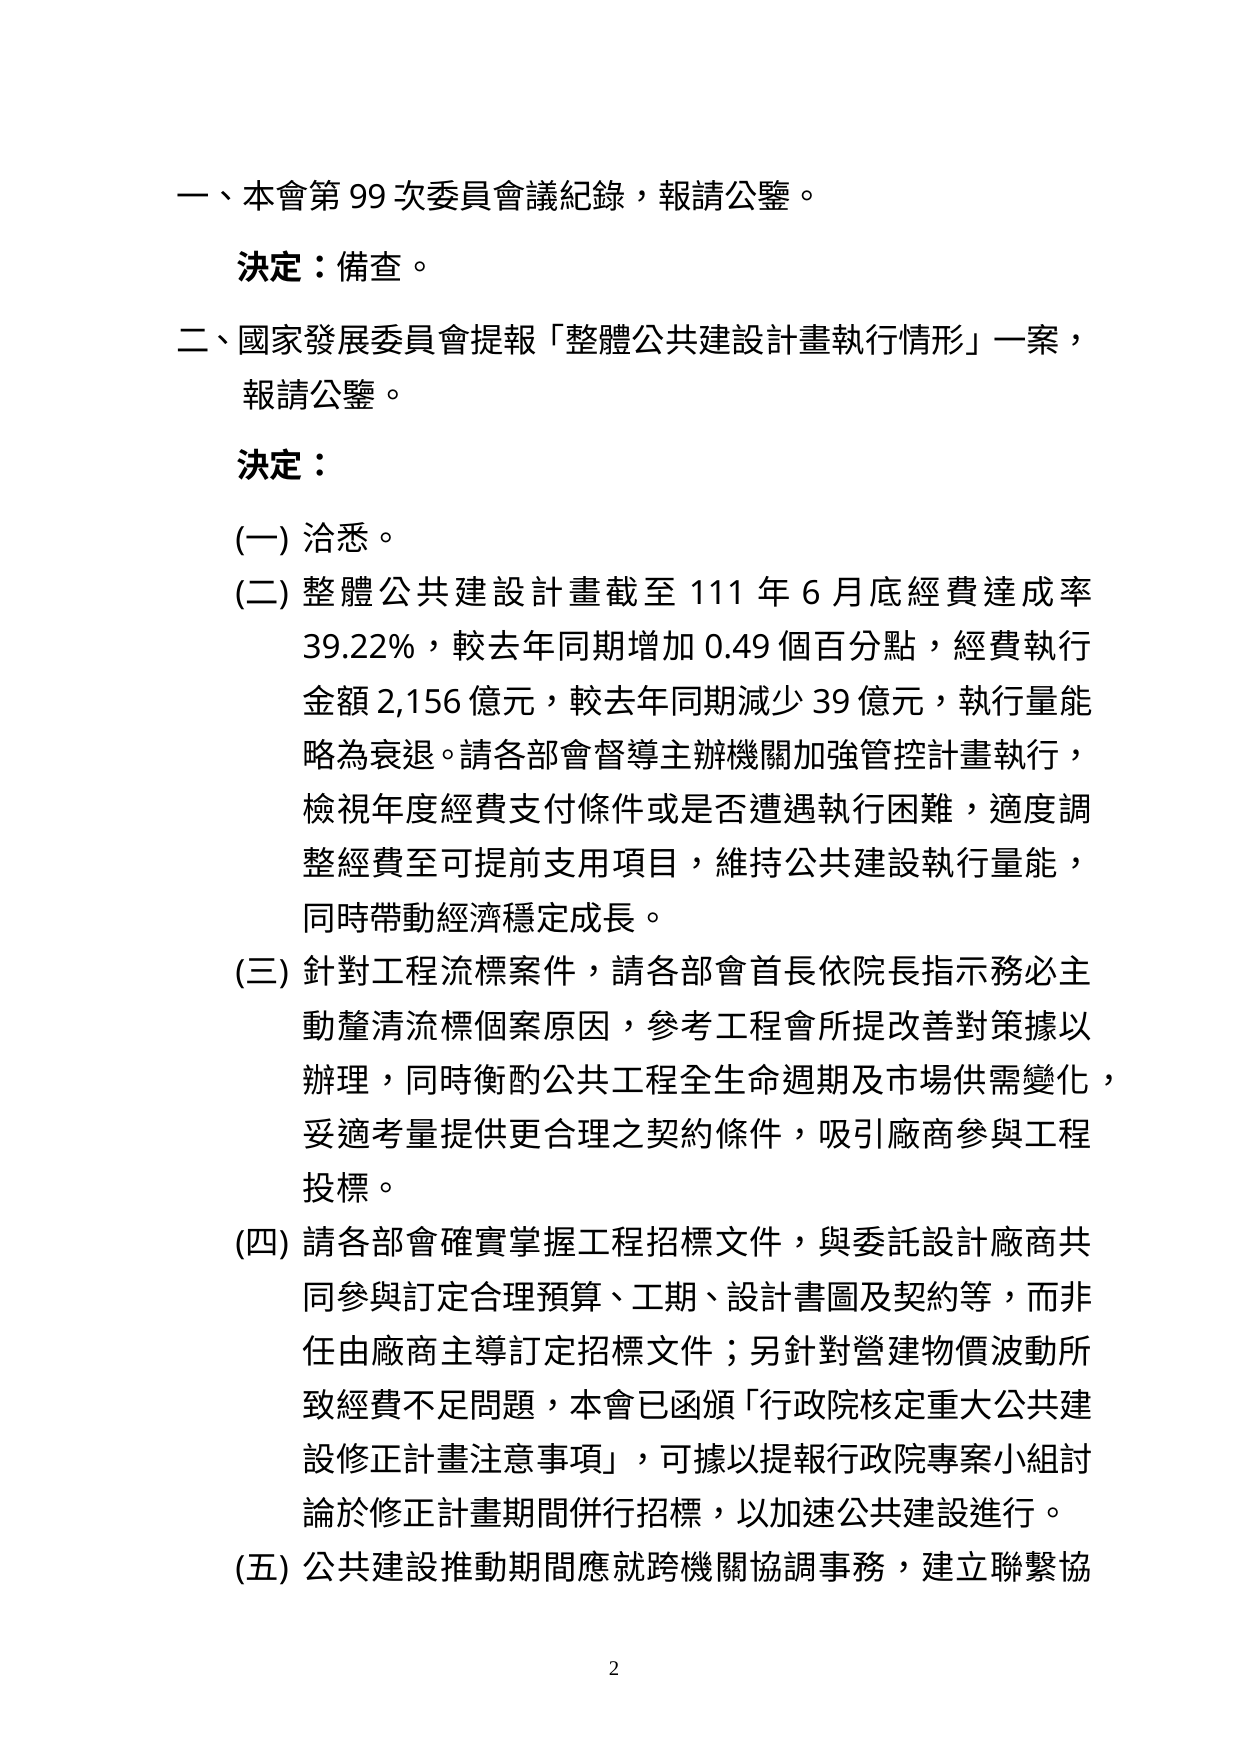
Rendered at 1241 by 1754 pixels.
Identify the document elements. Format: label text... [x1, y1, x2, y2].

text 二、國家發展委員會提報「整體公共建設計畫執行情形」一案，報請公鑒。 [176, 308, 1093, 417]
text 決定： [236, 435, 1093, 487]
list 針對工程流標案件，請各部會首長依院長指示務必主動釐清流標個案原因，參考工程會所提改善對策據以辦理，同時衡酌公共工程全生命週期及市場供需變化，妥適考量提供更合理之契約條件，吸引廠商參與工程投標。 [235, 939, 1093, 1210]
list 整體公共建設計畫截至111年6月底經費達成率39.22%，較去年同期增加0.49個百分點，經費執行金額2,156億元，較去年同期減少39億元，執行量能略為衰退。請各部會督導主辦機關加強管控計畫執行，檢視年度經費支付條件或是否遭遇執行困難，適度調整經費至可提前支用項目，維持公共建設執行量能，同時帶動經濟穩定成長。 [235, 560, 1093, 939]
list 請各部會確實掌握工程招標文件，與委託設計廠商共同參與訂定合理預算、工期、設計書圖及契約等，而非任由廠商主導訂定招標文件；另針對營建物價波動所致經費不足問題，本會已函頒「行政院核定重大公共建設修正計畫注意事項」，可據以提報行政院專案小組討論於修正計畫期間併行招標，以加速公共建設進行。 [235, 1210, 1093, 1535]
text 一、本會第99次委員會議紀錄，報請公鑒。 [176, 164, 1093, 219]
list 洽悉。 [235, 506, 1093, 560]
list 公共建設推動期間應就跨機關協調事務，建立聯繫協調平臺，發揮即時討論、合作解決遭遇困難之功能。如近期部分軌道建設計畫於施工期間挖掘發現文化遺址，須部分停工影響工程推進，請計畫主辦機關與文資保存主管機關建立跨機關合作協調機制，加速文資保存作業，降低施工影響程度。 [235, 1535, 1093, 1589]
text 決定：備查。 [236, 237, 1093, 289]
